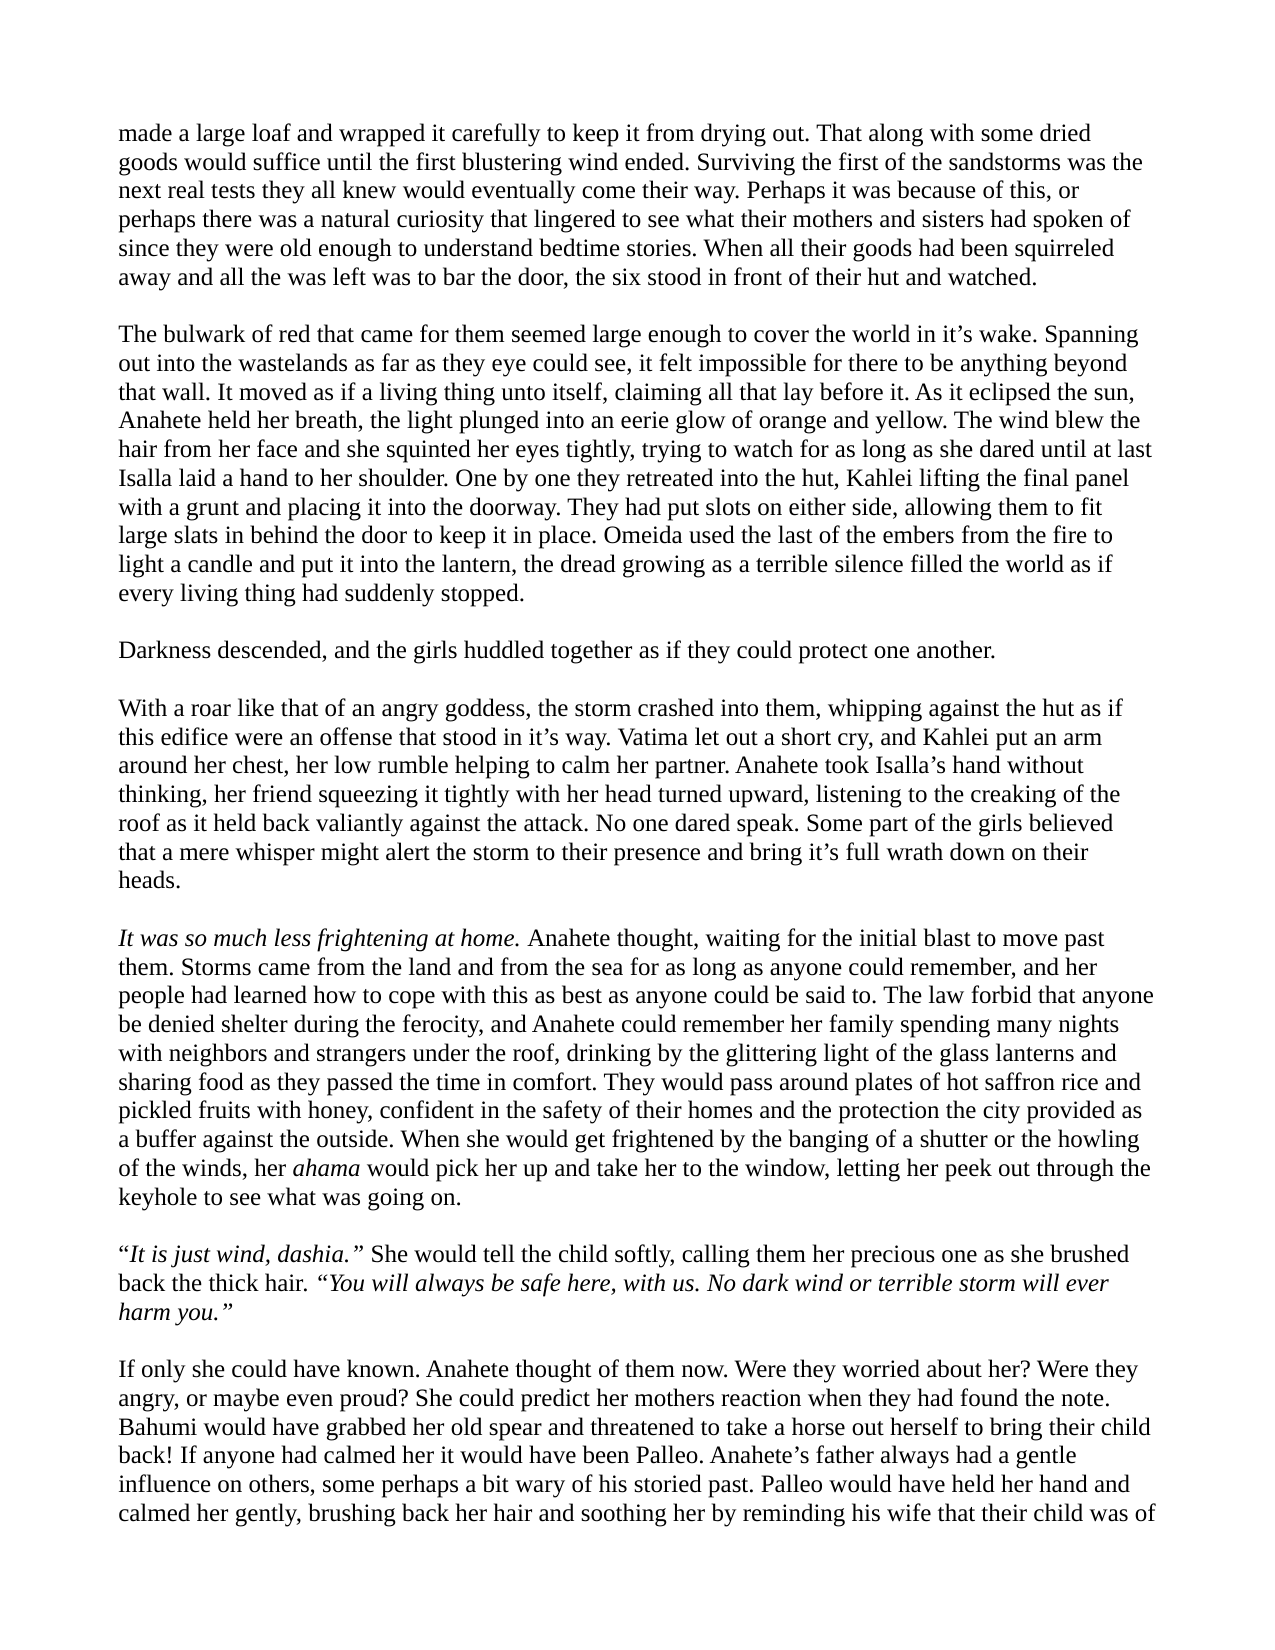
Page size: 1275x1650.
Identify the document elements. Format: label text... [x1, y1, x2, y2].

text made a large loaf and wrapped it carefully to keep it from drying out. That along with some dried goods would suffice until the first blustering wind ended. Surviving the first of the sandstorms was the next real tests they all knew would eventually come their way. Perhaps it was because of this, or perhaps there was a natural curiosity that lingered to see what their mothers and sisters had spoken of since they were old enough to understand bedtime stories. When all their goods had been squirreled away and all the was left was to bar the door, the six stood in front of their hut and watched. [118, 118, 1157, 291]
text The bulwark of red that came for them seemed large enough to cover the world in it’s wake. Spanning out into the wastelands as far as they eye could see, it felt impossible for there to be anything beyond that wall. It moved as if a living thing unto itself, claiming all that lay before it. As it eclipsed the sun, Anahete held her breath, the light plunged into an eerie glow of orange and yellow. The wind blew the hair from her face and she squinted her eyes tightly, trying to watch for as long as she dared until at last Isalla laid a hand to her shoulder. One by one they retreated into the hut, Kahlei lifting the final panel with a grunt and placing it into the doorway. They had put slots on either side, allowing them to fit large slats in behind the door to keep it in place. Omeida used the last of the embers from the fire to light a candle and put it into the lantern, the dread growing as a terrible silence filled the world as if every living thing had suddenly stopped. [118, 319, 1157, 607]
text Darkness descended, and the girls huddled together as if they could protect one another. [118, 636, 1157, 664]
text With a roar like that of an angry goddess, the storm crashed into them, whipping against the hut as if this edifice were an offense that stood in it’s way. Vatima let out a short cry, and Kahlei put an arm around her chest, her low rumble helping to calm her partner. Anahete took Isalla’s hand without thinking, her friend squeezing it tightly with her head turned upward, listening to the creaking of the roof as it held back valiantly against the attack. No one dared speak. Some part of the girls believed that a mere whisper might alert the storm to their presence and bring it’s full wrath down on their heads. It was so much less frightening at home. Anahete thought, waiting for the initial blast to move past them. Storms came from the land and from the sea for as long as anyone could remember, and her people had learned how to cope with this as best as anyone could be said to. The law forbid that anyone be denied shelter during the ferocity, and Anahete could remember her family spending many nights with neighbors and strangers under the roof, drinking by the glittering light of the glass lanterns and sharing food as they passed the time in comfort. They would pass around plates of hot saffron rice and pickled fruits with honey, confident in the safety of their homes and the protection the city provided as a buffer against the outside. When she would get frightened by the banging of a shutter or the howling of the winds, her ahama would pick her up and take her to the window, letting her peek out through the keyhole to see what was going on. “It is just wind, dashia.” She would tell the child softly, calling them her precious one as she brushed back the thick hair. “You will always be safe here, with us. No dark wind or terrible storm will ever harm you.” [118, 693, 1157, 1326]
text If only she could have known. Anahete thought of them now. Were they worried about her? Were they angry, or maybe even proud? She could predict her mothers reaction when they had found the note. Bahumi would have grabbed her old spear and threatened to take a horse out herself to bring their child back! If anyone had calmed her it would have been Palleo. Anahete’s father always had a gentle influence on others, some perhaps a bit wary of his storied past. Palleo would have held her hand and calmed her gently, brushing back her hair and soothing her by reminding his wife that their child was of [118, 1354, 1157, 1527]
